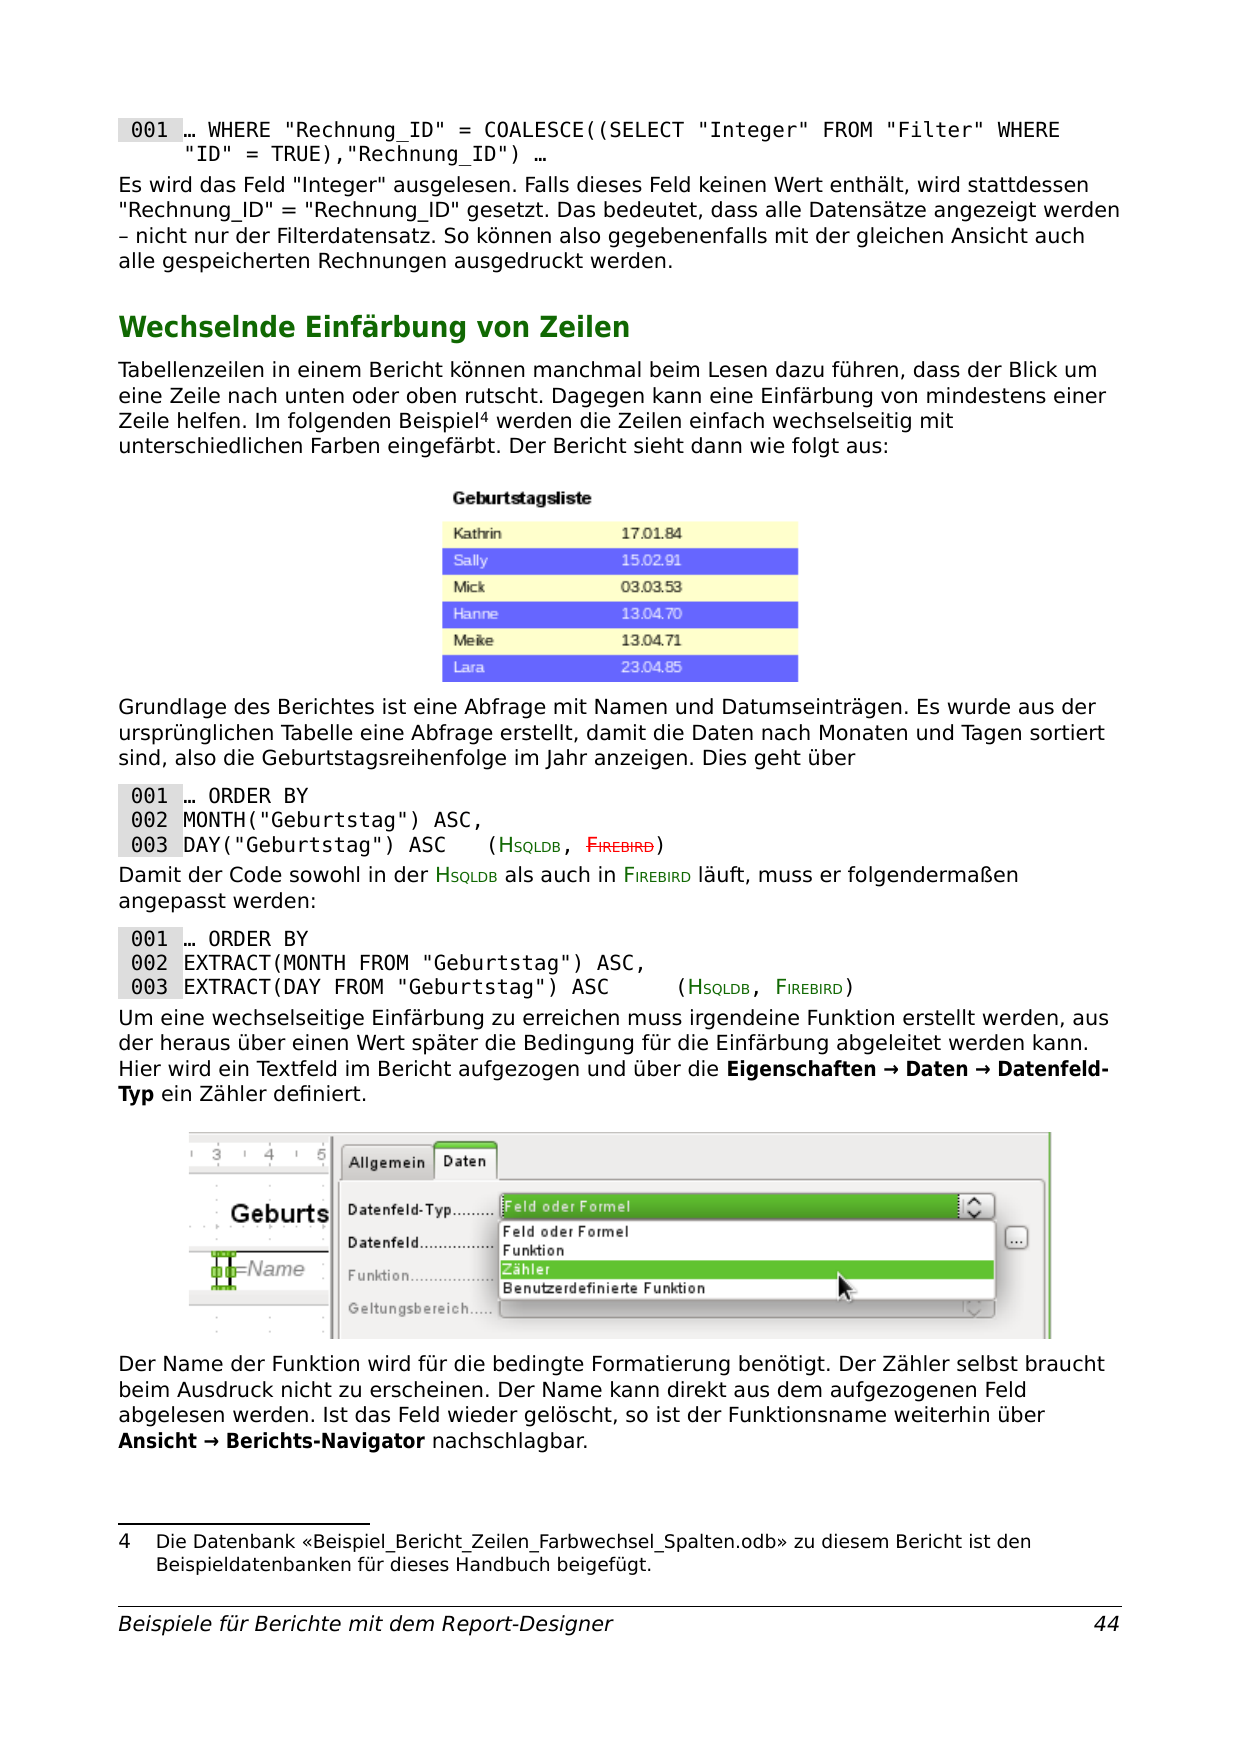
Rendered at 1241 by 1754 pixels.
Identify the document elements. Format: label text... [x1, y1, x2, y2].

picture [441, 485, 799, 682]
text Um eine wechselseitige Einfärbung zu erreichen muss irgendeine Funktion erstellt werden, aus der heraus über einen Wert später die Bedingung für die Einfärbung abgeleitet werden kann. Hier wird ein Textfeld im Bericht aufgezogen und über die Eigenschaften → Daten → Datenfeld-Typ ein Zähler definiert. [118, 1006, 1122, 1106]
text Die Datenbank «Beispiel_Bericht_Zeilen_Farbwechsel_Spalten.odb» zu diesem Bericht ist den Beispieldatenbanken für dieses Handbuch beigefügt. [118, 1530, 1122, 1576]
list EXTRACT(MONTH FROM "Geburtstag") ASC, [183, 951, 1122, 975]
subtitle Wechselnde Einfärbung von Zeilen [118, 310, 1122, 344]
list … ORDER BY [183, 927, 1122, 951]
picture [188, 1132, 1052, 1339]
text Grundlage des Berichtes ist eine Abfrage mit Namen und Datumseinträgen. Es wurde aus der ursprünglichen Tabelle eine Abfrage erstellt, damit die Daten nach Monaten und Tagen sortiert sind, also die Geburtstagsreihenfolge im Jahr anzeigen. Dies geht über [118, 695, 1122, 770]
list MONTH("Geburtstag") ASC, [183, 808, 1122, 833]
text Damit der Code sowohl in der Hsqldb als auch in Firebird läuft, muss er folgendermaßen angepasst werden: [118, 863, 1122, 913]
text Der Name der Funktion wird für die bedingte Formatierung benötigt. Der Zähler selbst braucht beim Ausdruck nicht zu erscheinen. Der Name kann direkt aus dem aufgezogenen Feld abgelesen werden. Ist das Feld wieder gelöscht, so ist der Funktionsname weiterhin über Ansicht → Berichts-Navigator nachschlagbar. [118, 1352, 1122, 1453]
text Tabellenzeilen in einem Bericht können manchmal beim Lesen dazu führen, dass der Blick um eine Zeile nach unten oder oben rutscht. Dagegen kann eine Einfärbung von mindestens einer Zeile helfen. Im folgenden Beispiel werden die Zeilen einfach wechselseitig mit unterschiedlichen Farben eingefärbt. Der Bericht sieht dann wie folgt aus: [118, 358, 1122, 459]
list EXTRACT(DAY FROM "Geburtstag") ASC (Hsqldb, Firebird) [183, 975, 1122, 999]
text Es wird das Feld "Integer" ausgelesen. Falls dieses Feld keinen Wert enthält, wird stattdessen "Rechnung_ID" = "Rechnung_ID" gesetzt. Das bedeutet, dass alle Datensätze angezeigt werden – nicht nur der Filterdatensatz. So können also gegebenenfalls mit der gleichen Ansicht auch alle gespeicherten Rechnungen ausgedruckt werden. [118, 173, 1122, 274]
list … WHERE "Rechnung_ID" = COALESCE((SELECT "Integer" FROM "Filter" WHERE "ID" = TRUE),"Rechnung_ID") … [118, 118, 1122, 167]
list … ORDER BY [183, 784, 1122, 808]
list DAY("Geburtstag") ASC (Hsqldb, Firebird) [183, 833, 1122, 857]
